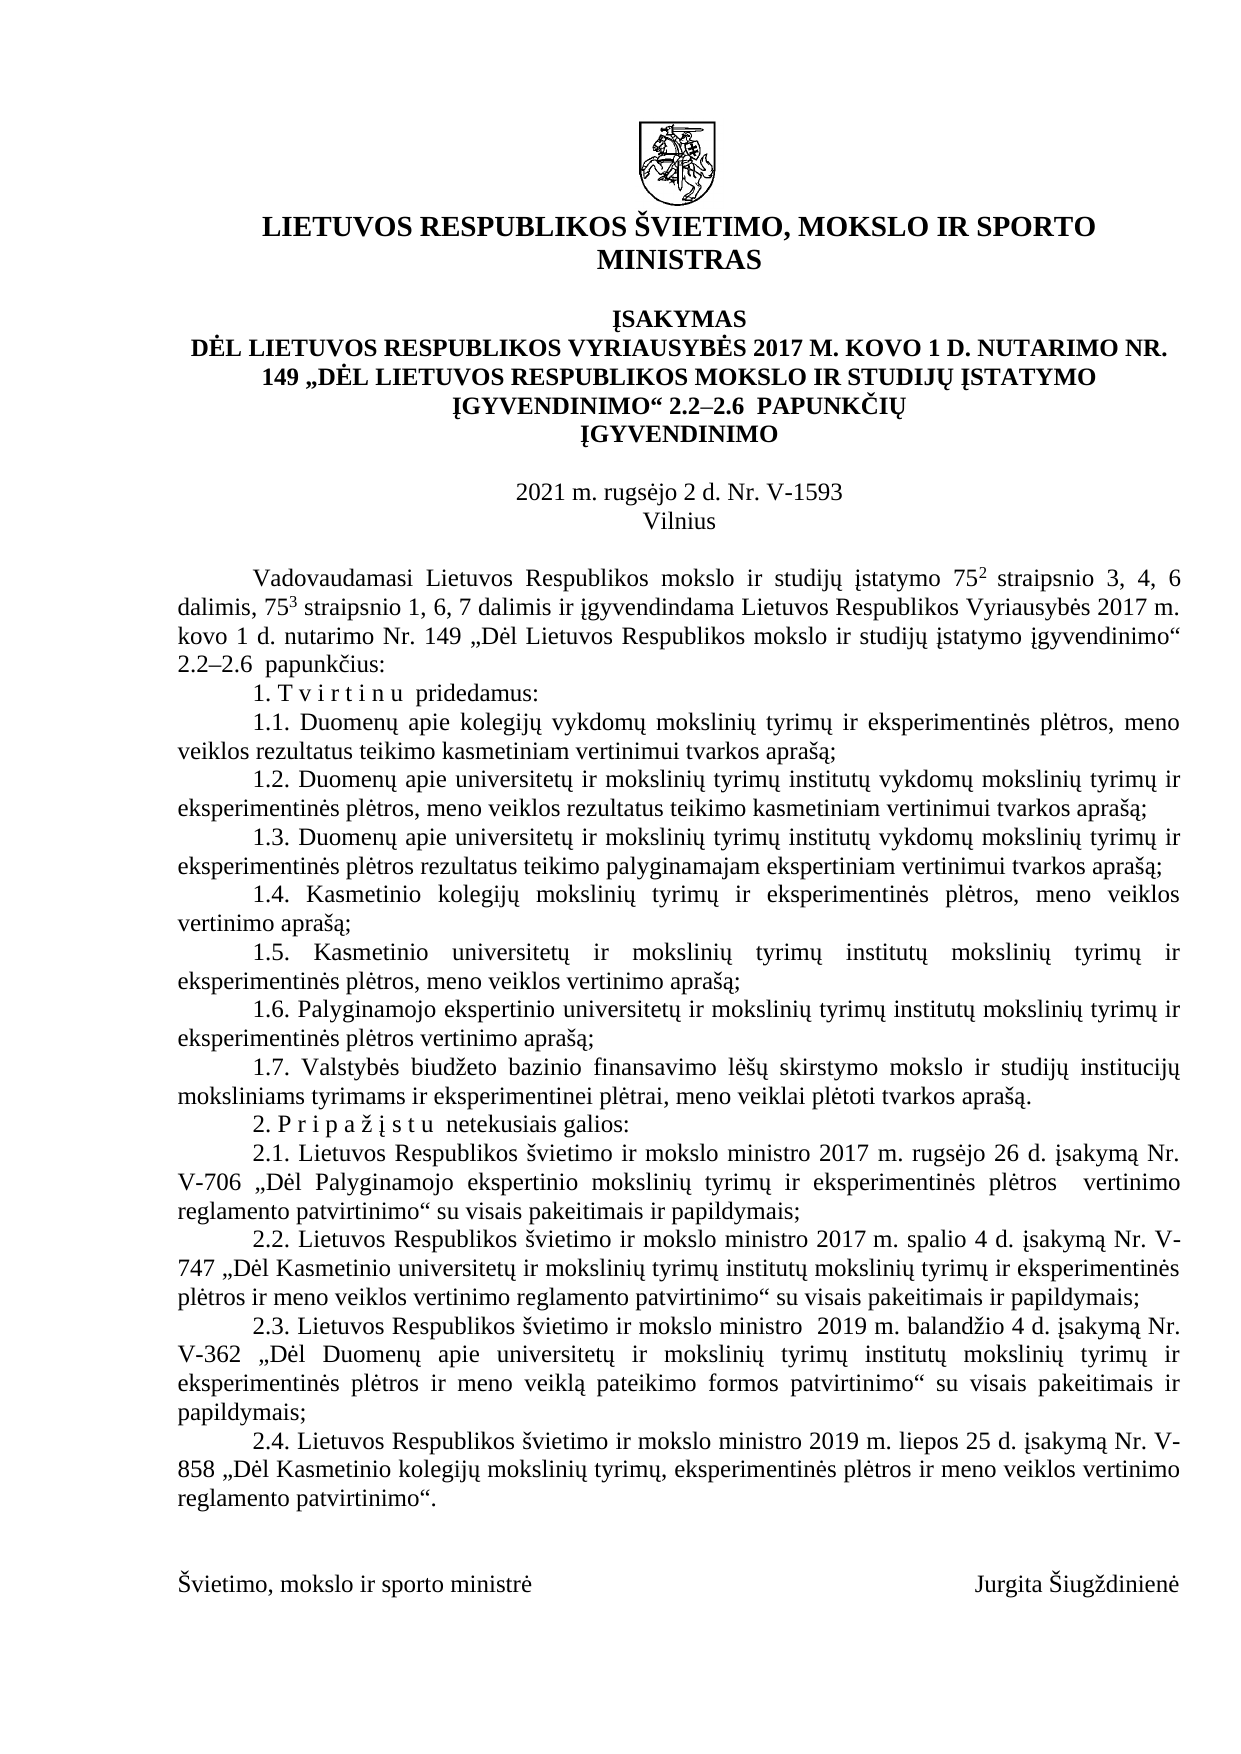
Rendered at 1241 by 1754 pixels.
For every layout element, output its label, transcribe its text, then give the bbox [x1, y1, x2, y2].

text 1.3. Duomenų apie universitetų ir mokslinių tyrimų institutų vykdomų mokslinių tyrimų ir eksperimentinės plėtros rezultatus teikimo palyginamajam ekspertiniam vertinimui tvarkos aprašą; [177, 822, 1181, 879]
text 2.3. Lietuvos Respublikos švietimo ir mokslo ministro 2019 m. balandžio 4 d. įsakymą Nr. V-362 „Dėl Duomenų apie universitetų ir mokslinių tyrimų institutų mokslinių tyrimų ir eksperimentinės plėtros ir meno veiklą pateikimo formos patvirtinimo“ su visais pakeitimais ir papildymais; [177, 1311, 1181, 1426]
text Švietimo, mokslo ir sporto ministrė Jurgita Šiugždinienė [177, 1569, 1181, 1598]
text DĖL LIETUVOS RESPUBLIKOS VYRIAUSYBĖS 2017 M. KOVO 1 D. NUTARIMO NR. 149 „DĖL LIETUVOS RESPUBLIKOS MOKSLO IR STUDIJŲ ĮSTATYMO ĮGYVENDINIMO“ 2.2–2.6 PAPUNKČIŲ [177, 333, 1181, 419]
text Vilnius [177, 506, 1181, 534]
text 1.5. Kasmetinio universitetų ir mokslinių tyrimų institutų mokslinių tyrimų ir eksperimentinės plėtros, meno veiklos vertinimo aprašą; [177, 937, 1181, 994]
text Vadovaudamasi Lietuvos Respublikos mokslo ir studijų įstatymo 752 straipsnio 3, 4, 6 dalimis, 753 straipsnio 1, 6, 7 dalimis ir įgyvendindama Lietuvos Respublikos Vyriausybės 2017 m. kovo 1 d. nutarimo Nr. 149 „Dėl Lietuvos Respublikos mokslo ir studijų įstatymo įgyvendinimo“ 2.2–2.6 papunkčius: [177, 563, 1181, 678]
text 2.2. Lietuvos Respublikos švietimo ir mokslo ministro 2017 m. spalio 4 d. įsakymą Nr. V-747 „Dėl Kasmetinio universitetų ir mokslinių tyrimų institutų mokslinių tyrimų ir eksperimentinės plėtros ir meno veiklos vertinimo reglamento patvirtinimo“ su visais pakeitimais ir papildymais; [177, 1224, 1181, 1311]
text 2021 m. rugsėjo 2 d. Nr. V-1593 [177, 477, 1181, 506]
text 1.2. Duomenų apie universitetų ir mokslinių tyrimų institutų vykdomų mokslinių tyrimų ir eksperimentinės plėtros, meno veiklos rezultatus teikimo kasmetiniam vertinimui tvarkos aprašą; [177, 764, 1181, 822]
text ĮSAKYMAS [177, 304, 1181, 333]
text 1.6. Palyginamojo ekspertinio universitetų ir mokslinių tyrimų institutų mokslinių tyrimų ir eksperimentinės plėtros vertinimo aprašą; [177, 994, 1181, 1052]
text 1.1. Duomenų apie kolegijų vykdomų mokslinių tyrimų ir eksperimentinės plėtros, meno veiklos rezultatus teikimo kasmetiniam vertinimui tvarkos aprašą; [177, 707, 1181, 764]
text 2. P r i p a ž į s t u netekusiais galios: [177, 1109, 1181, 1138]
text LIETUVOS RESPUBLIKOS ŠVIETIMO, MOKSLO IR SPORTO MINISTRAS [177, 209, 1181, 276]
text 2.4. Lietuvos Respublikos švietimo ir mokslo ministro 2019 m. liepos 25 d. įsakymą Nr. V-858 „Dėl Kasmetinio kolegijų mokslinių tyrimų, eksperimentinės plėtros ir meno veiklos vertinimo reglamento patvirtinimo“. [177, 1426, 1181, 1512]
text 1. T v i r t i n u pridedamus: [177, 678, 1181, 707]
text 2.1. Lietuvos Respublikos švietimo ir mokslo ministro 2017 m. rugsėjo 26 d. įsakymą Nr. V-706 „Dėl Palyginamojo ekspertinio mokslinių tyrimų ir eksperimentinės plėtros vertinimo reglamento patvirtinimo“ su visais pakeitimais ir papildymais; [177, 1138, 1181, 1224]
text ĮGYVENDINIMO [177, 419, 1181, 448]
text 1.7. Valstybės biudžeto bazinio finansavimo lėšų skirstymo mokslo ir studijų institucijų moksliniams tyrimams ir eksperimentinei plėtrai, meno veiklai plėtoti tvarkos aprašą. [177, 1052, 1181, 1109]
text 1.4. Kasmetinio kolegijų mokslinių tyrimų ir eksperimentinės plėtros, meno veiklos vertinimo aprašą; [177, 879, 1181, 937]
